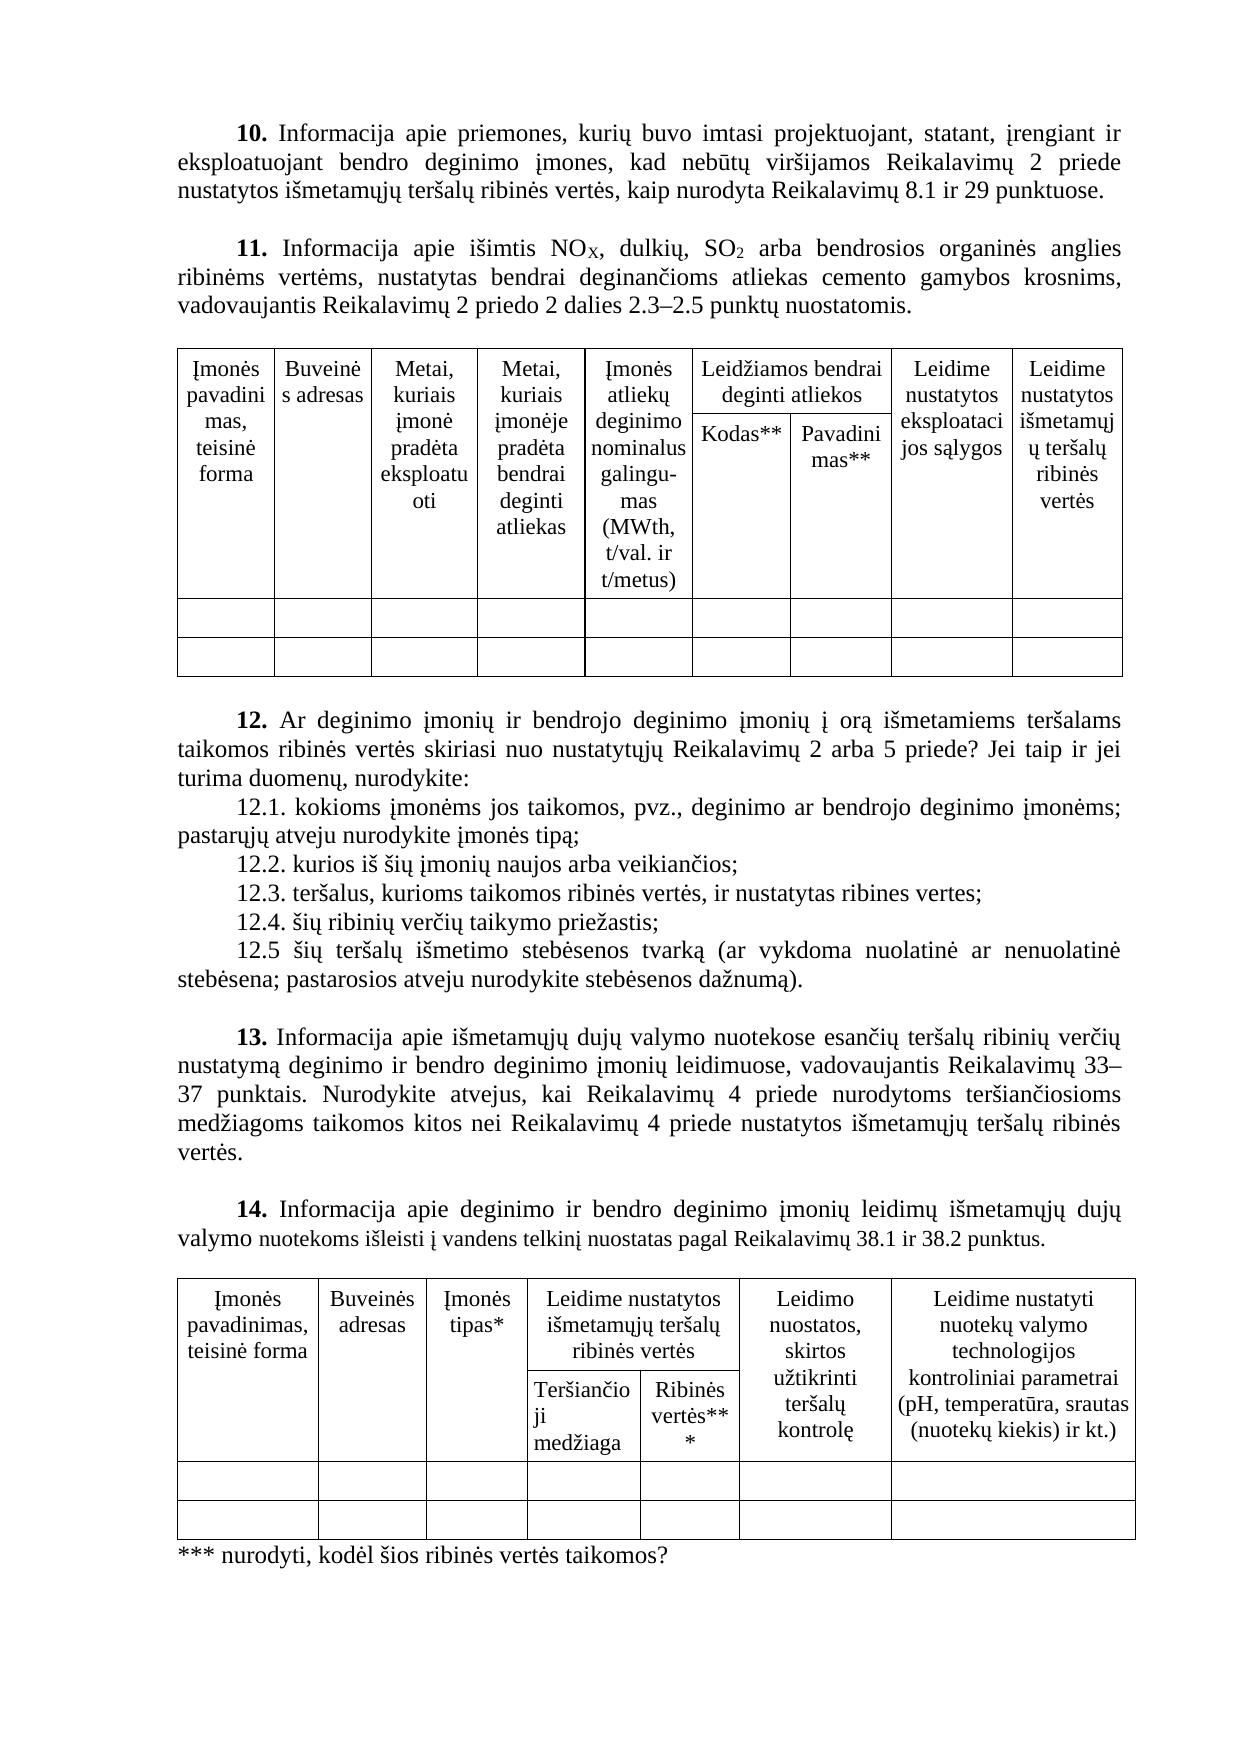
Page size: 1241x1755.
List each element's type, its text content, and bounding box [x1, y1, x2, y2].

text 10. Informacija apie priemones, kurių buvo imtasi projektuojant, statant, įrengiant ir eksploatuojant bendro deginimo įmones, kad nebūtų viršijamos Reikalavimų 2 priede nustatytos išmetamųjų teršalų ribinės vertės, kaip nurodyta Reikalavimų 8.1 ir 29 punktuose. [177, 118, 1122, 204]
table_header Leidimo nuostatos, skirtos užtikrinti teršalų kontrolę [740, 1279, 891, 1461]
table_cell [319, 1462, 426, 1500]
table_header Įmonės pavadinimas, teisinė forma [178, 1279, 318, 1461]
table_cell [178, 599, 274, 637]
table_cell [1013, 638, 1122, 676]
table_header Leidime nustatyti nuotekų valymo technologijos kontroliniai parametrai (pH, temperatūra, srautas (nuotekų kiekis) ir kt.) [892, 1279, 1135, 1461]
table_cell [372, 638, 477, 676]
table_cell [178, 638, 274, 676]
table_cell [528, 1462, 640, 1500]
text *** nurodyti, kodėl šios ribinės vertės taikomos? [177, 1540, 1122, 1568]
table_cell [641, 1462, 739, 1500]
table_cell [586, 638, 692, 676]
table_header Leidime nustatytos išmetamųjų teršalų ribinės vertės [1013, 349, 1122, 598]
table_header Įmonės pavadinimas, teisinė forma [178, 349, 274, 598]
table_cell [892, 599, 1012, 637]
table_cell [478, 638, 584, 676]
table_cell Teršiančioji medžiaga [528, 1371, 640, 1461]
table_cell [586, 599, 692, 637]
table_cell [641, 1501, 739, 1539]
text 12.2. kurios iš šių įmonių naujos arba veikiančios; [177, 849, 1122, 878]
table_header Įmonės atliekų deginimo nominalus galingu-mas (MWth, t/val. ir t/metus) [586, 349, 692, 598]
table_header Buveinės adresas [275, 349, 371, 598]
table_cell [275, 599, 371, 637]
table_cell [427, 1501, 527, 1539]
table_header Leidime nustatytos eksploatacijos sąlygos [892, 349, 1012, 598]
text 12.4. šių ribinių verčių taikymo priežastis; [177, 907, 1122, 935]
table_cell Ribinės vertės*** [641, 1371, 739, 1461]
table_cell [791, 599, 891, 637]
table_header Įmonės tipas* [427, 1279, 527, 1461]
table_cell [178, 1462, 318, 1500]
table_cell [275, 638, 371, 676]
table_header Buveinės adresas [319, 1279, 426, 1461]
table_cell [372, 599, 477, 637]
table_header Metai, kuriais įmonėje pradėta bendrai deginti atliekas [478, 349, 584, 598]
table_header Metai, kuriais įmonė pradėta eksploatuoti [372, 349, 477, 598]
table_cell [892, 638, 1012, 676]
table_cell [892, 1462, 1135, 1500]
table_cell Pavadinimas** [791, 414, 891, 598]
table_cell [740, 1462, 891, 1500]
table_cell [693, 638, 790, 676]
table_cell [319, 1501, 426, 1539]
table_cell [528, 1501, 640, 1539]
text 12.5 šių teršalų išmetimo stebėsenos tvarką (ar vykdoma nuolatinė ar nenuolatinė stebėsena; pastarosios atveju nurodykite stebėsenos dažnumą). [177, 935, 1122, 993]
table_cell Kodas** [693, 414, 790, 598]
table_cell [178, 1501, 318, 1539]
text 12. Ar deginimo įmonių ir bendrojo deginimo įmonių į orą išmetamiems teršalams taikomos ribinės vertės skiriasi nuo nustatytųjų Reikalavimų 2 arba 5 priede? Jei taip ir jei turima duomenų, nurodykite: [177, 705, 1122, 792]
text 14. Informacija apie deginimo ir bendro deginimo įmonių leidimų išmetamųjų dujų valymo nuotekoms išleisti į vandens telkinį nuostatas pagal Reikalavimų 38.1 ir 38.2 punktus. [177, 1194, 1122, 1252]
text 12.1. kokioms įmonėms jos taikomos, pvz., deginimo ar bendrojo deginimo įmonėms; pastarųjų atveju nurodykite įmonės tipą; [177, 792, 1122, 849]
table_cell [478, 599, 584, 637]
table_cell [1013, 599, 1122, 637]
table_cell [740, 1501, 891, 1539]
table_header Leidime nustatytos išmetamųjų teršalų ribinės vertės [528, 1279, 739, 1369]
text 13. Informacija apie išmetamųjų dujų valymo nuotekose esančių teršalų ribinių verčių nustatymą deginimo ir bendro deginimo įmonių leidimuose, vadovaujantis Reikalavimų 33–37 punktais. Nurodykite atvejus, kai Reikalavimų 4 priede nurodytoms teršiančiosioms medžiagoms taikomos kitos nei Reikalavimų 4 priede nustatytos išmetamųjų teršalų ribinės vertės. [177, 1022, 1122, 1165]
table_cell [791, 638, 891, 676]
table_header Leidžiamos bendrai deginti atliekos [693, 349, 891, 413]
table_cell [693, 599, 790, 637]
text 12.3. teršalus, kurioms taikomos ribinės vertės, ir nustatytas ribines vertes; [177, 878, 1122, 907]
table_cell [427, 1462, 527, 1500]
text 11. Informacija apie išimtis NOX, dulkių, SO2 arba bendrosios organinės anglies ribinėms vertėms, nustatytas bendrai deginančioms atliekas cemento gamybos krosnims, vadovaujantis Reikalavimų 2 priedo 2 dalies 2.3–2.5 punktų nuostatomis. [177, 233, 1122, 319]
table_cell [892, 1501, 1135, 1539]
